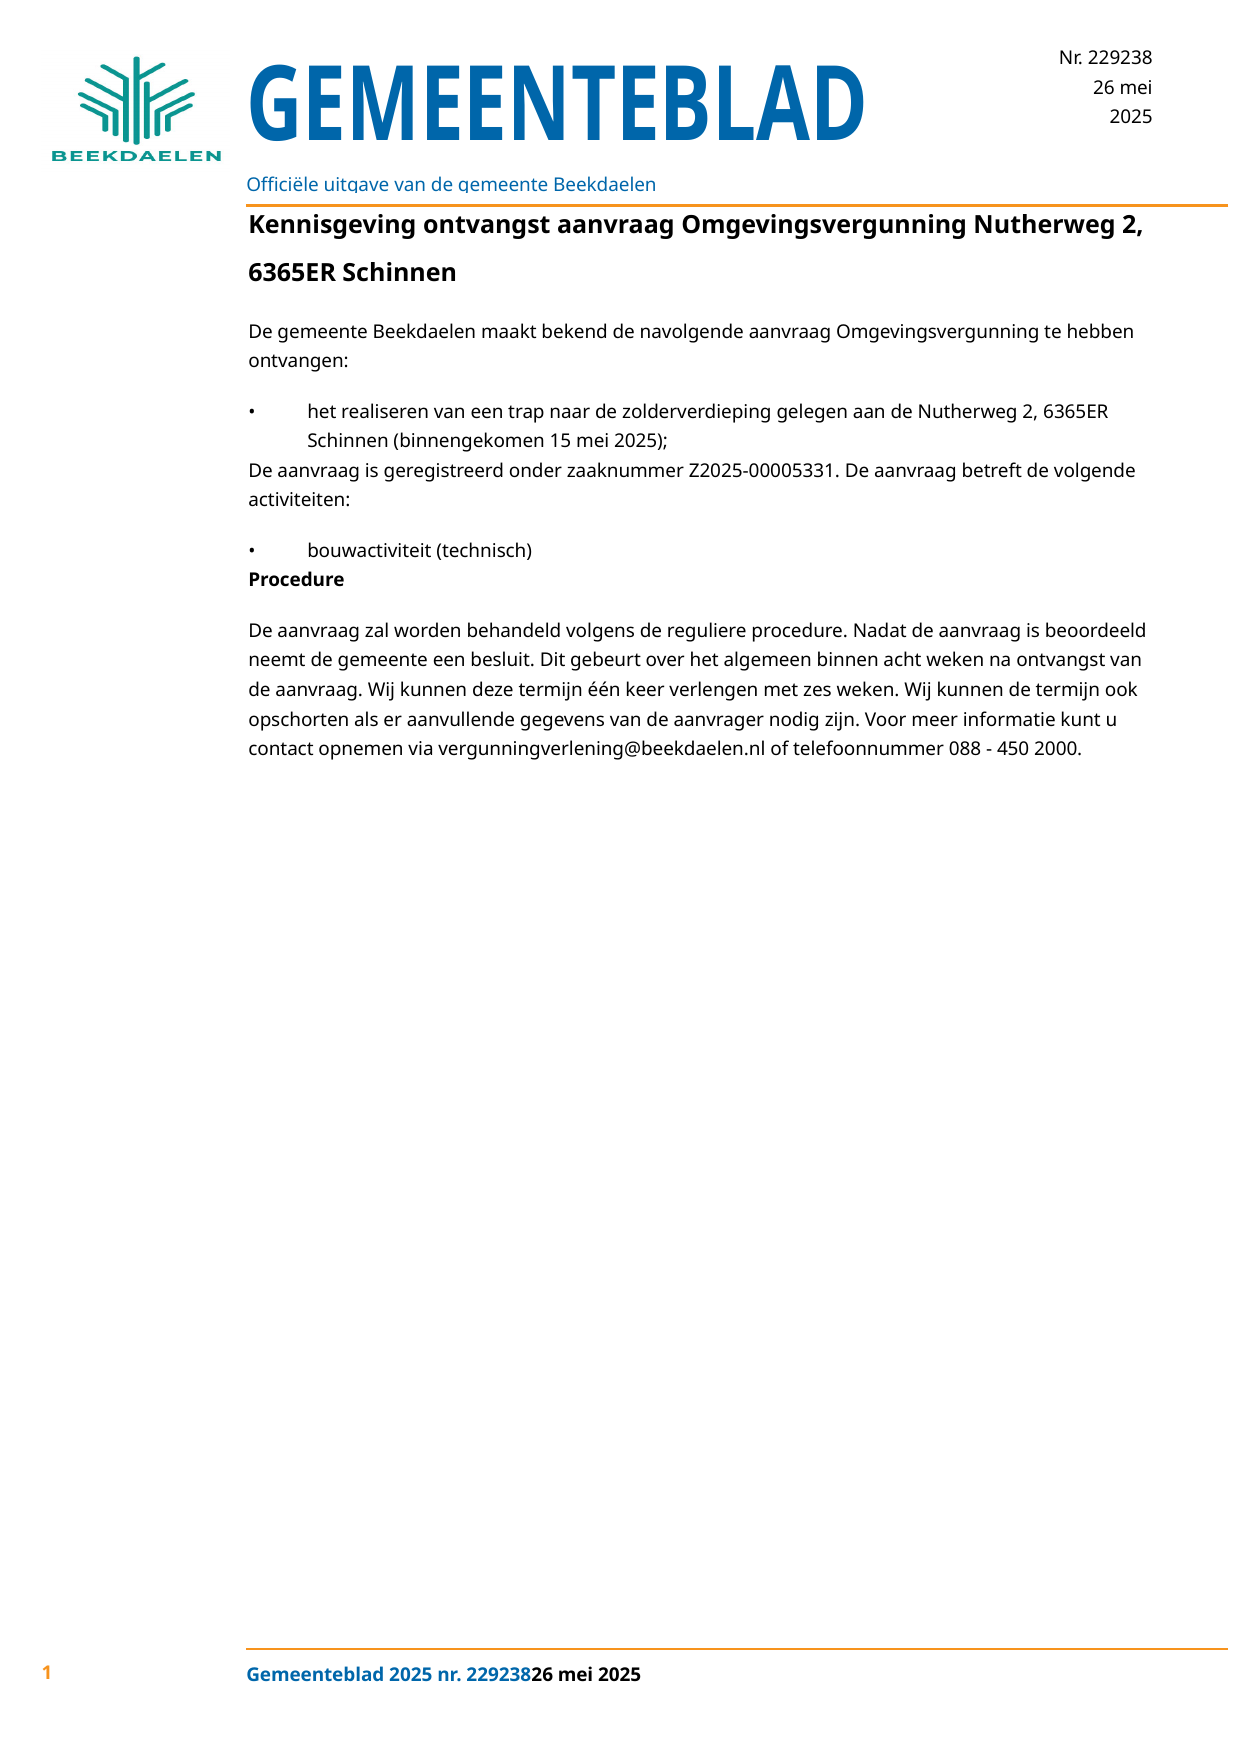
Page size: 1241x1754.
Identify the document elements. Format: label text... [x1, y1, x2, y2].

list het realiseren van een trap naar de zolderverdieping gelegen aan de Nutherweg 2, 6365ER Schinnen (binnengekomen 15 mei 2025); [248, 398, 1152, 453]
text De aanvraag is geregistreerd onder zaaknummer Z2025-00005331. De aanvraag betreft de volgende activiteiten: [248, 457, 1152, 512]
list bouwactiviteit (technisch) [248, 537, 1152, 563]
text Procedure [248, 567, 1152, 592]
text De aanvraag zal worden behandeld volgens de reguliere procedure. Nadat de aanvraag is beoordeeld neemt de gemeente een besluit. Dit gebeurt over het algemeen binnen acht weken na ontvangst van de aanvraag. Wij kunnen deze termijn één keer verlengen met zes weken. Wij kunnen de termijn ook opschorten als er aanvullende gegevens van de aanvrager nodig zijn. Voor meer informatie kunt u contact opnemen via vergunningverlening@beekdaelen.nl of telefoonnummer 088 - 450 2000. [248, 617, 1152, 761]
text De gemeente Beekdaelen maakt bekend de navolgende aanvraag Omgevingsvergunning te hebben ontvangen: [248, 318, 1152, 373]
picture [41, 47, 231, 172]
text Kennisgeving ontvangst aanvraag Omgevingsvergunning Nutherweg 2, 6365ER Schinnen [248, 207, 1152, 288]
